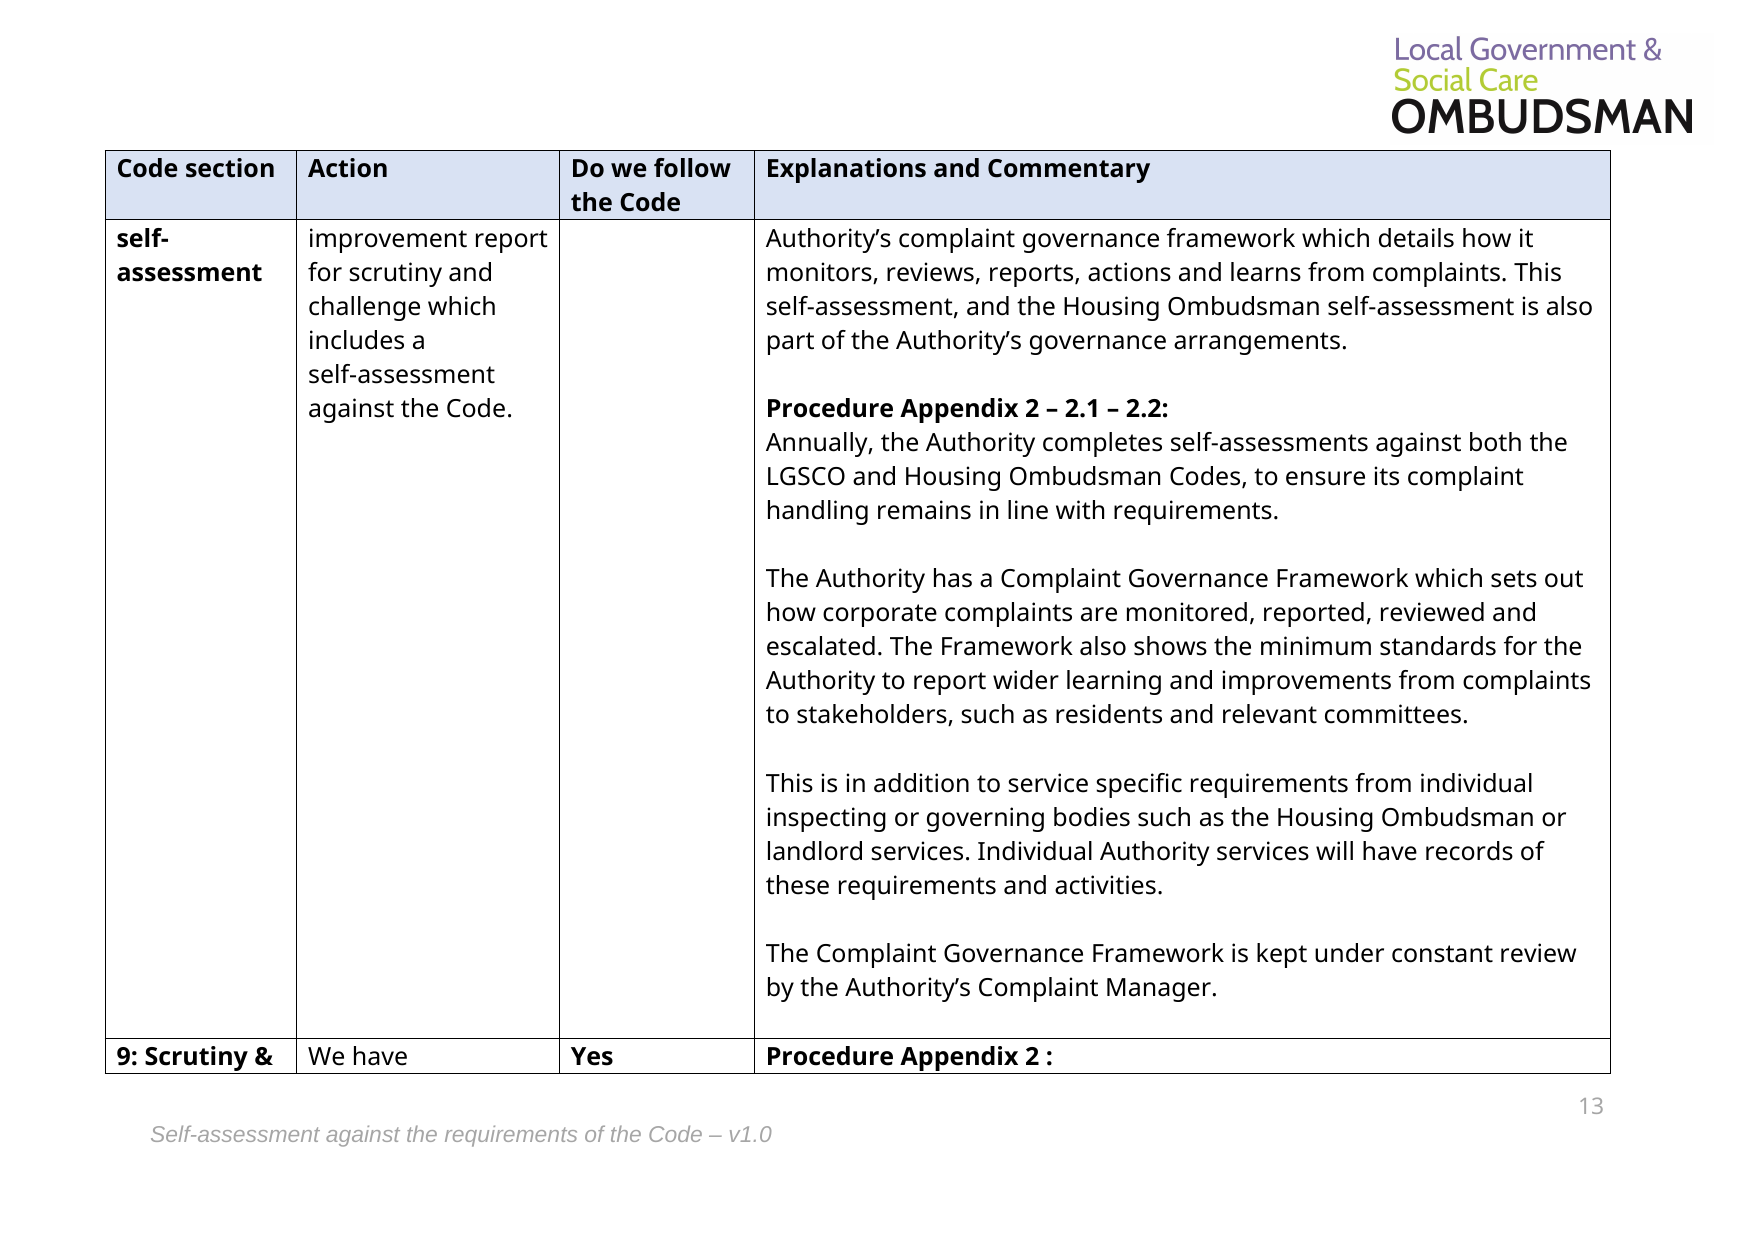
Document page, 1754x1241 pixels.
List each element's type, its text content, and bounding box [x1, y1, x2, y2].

table_cell [560, 220, 754, 1038]
table_cell Authority’s complaint governance framework which details how it monitors, reviews, reports, actions and learns from complaints. This self-assessment, and the Housing Ombudsman self-assessment is also part of the Authority’s governance arrangements. Procedure Appendix 2 – 2.1 – 2.2: Annually, the Authority completes self-assessments against both the LGSCO and Housing Ombudsman Codes, to ensure its complaint handling remains in line with requirements. The Authority has a Complaint Governance Framework which sets out how corporate complaints are monitored, reported, reviewed and escalated. The Framework also shows the minimum standards for the Authority to report wider learning and improvements from complaints to stakeholders, such as residents and relevant committees. This is in addition to service specific requirements from individual inspecting or governing bodies such as the Housing Ombudsman or landlord services. Individual Authority services will have records of these requirements and activities. The Complaint Governance Framework is kept under constant review by the Authority’s Complaint Manager. [755, 220, 1610, 1038]
table_cell Procedure Appendix 2 : [755, 1039, 1610, 1073]
table_header Do we follow the Code [560, 151, 754, 219]
table_cell improvement report for scrutiny and challenge which includes a self-assessment against the Code. [297, 220, 559, 1038]
table_header Action [297, 151, 559, 219]
table_cell self-assessment [106, 220, 296, 1038]
table_cell We have [297, 1039, 559, 1073]
table_header Explanations and Commentary [755, 151, 1610, 219]
table_cell Yes [560, 1039, 754, 1073]
table_cell 9: Scrutiny & [106, 1039, 296, 1073]
table_header Code section [106, 151, 296, 219]
